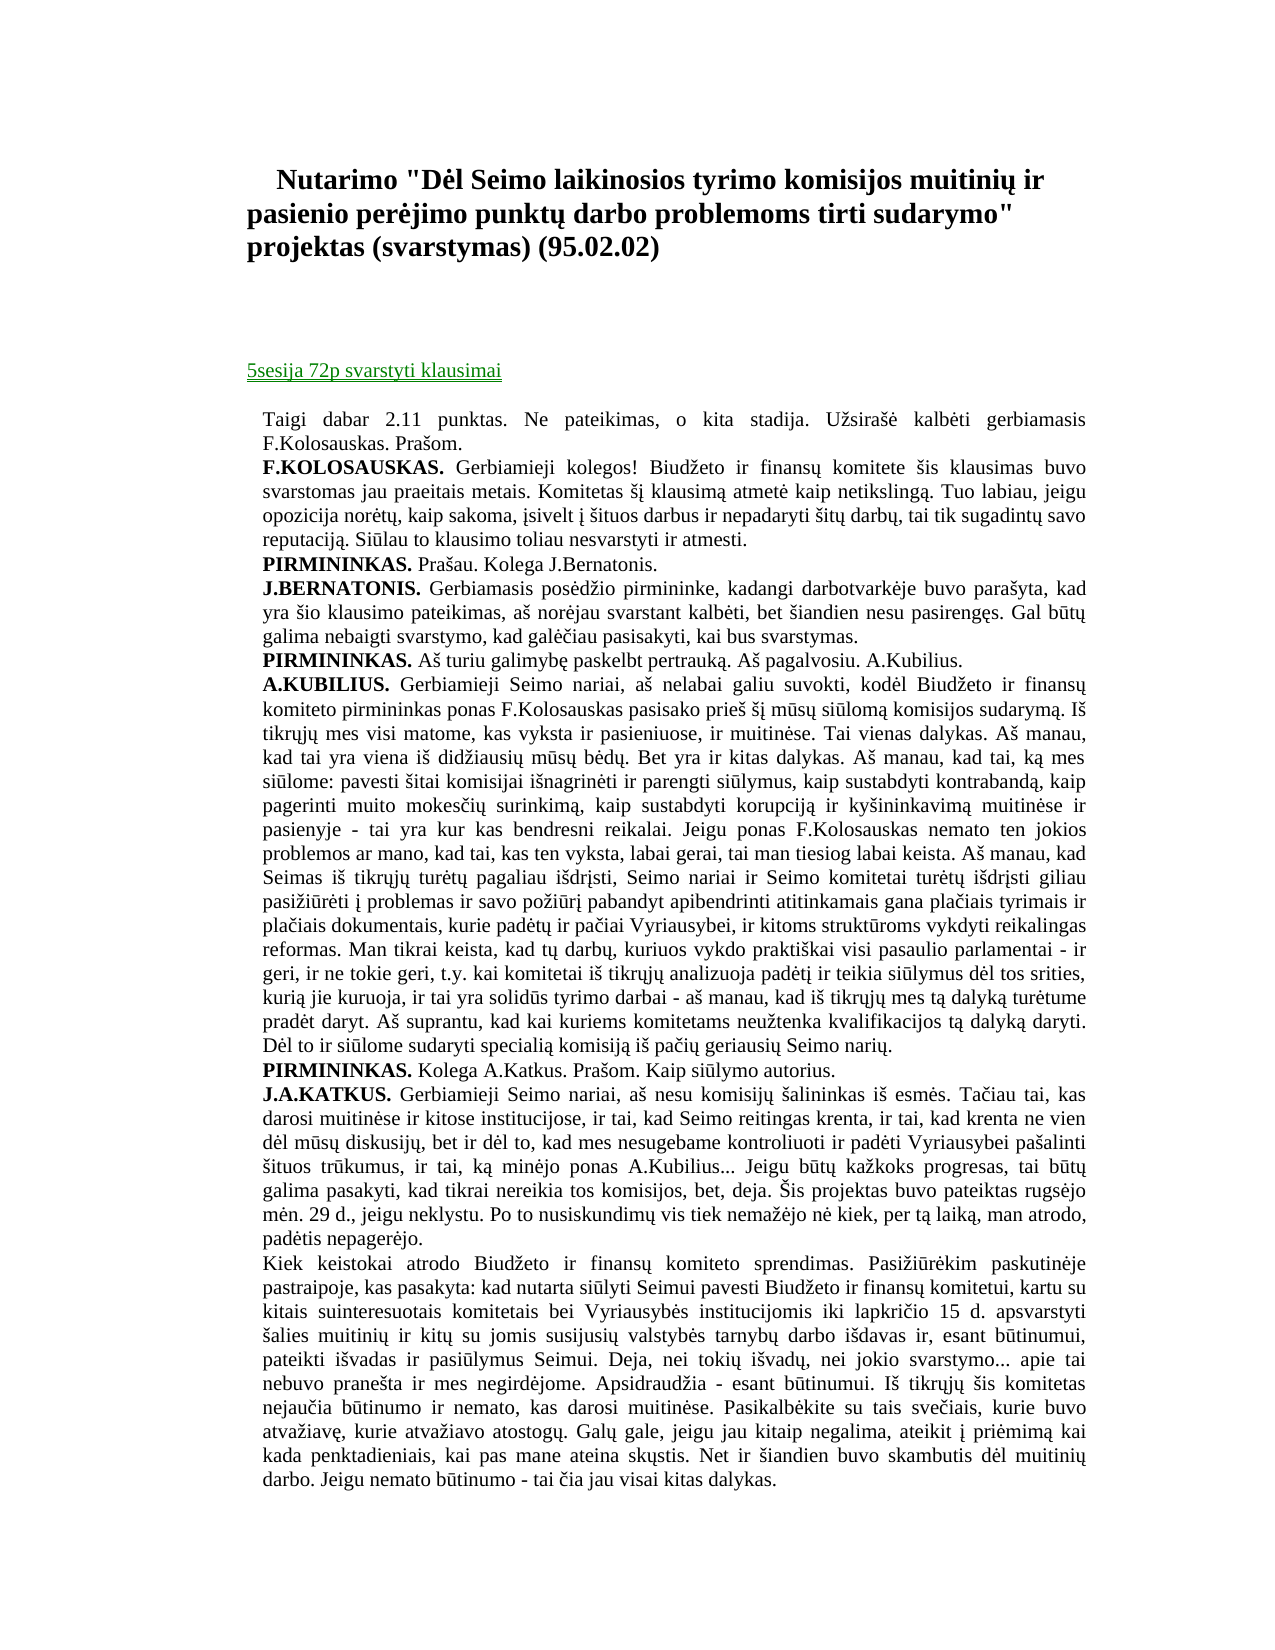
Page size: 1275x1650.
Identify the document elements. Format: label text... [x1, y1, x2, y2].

text PIRMININKAS. Kolega A.Katkus. Prašom. Kaip siūlymo autorius. [262, 1058, 1087, 1082]
text F.KOLOSAUSKAS. Gerbiamieji kolegos! Biudžeto ir finansų komitete šis klausimas buvo svarstomas jau praeitais metais. Komitetas šį klausimą atmetė kaip netikslingą. Tuo labiau, jeigu opozicija norėtų, kaip sakoma, įsivelt į šituos darbus ir nepadaryti šitų darbų, tai tik sugadintų savo reputaciją. Siūlau to klausimo toliau nesvarstyti ir atmesti. [262, 455, 1087, 551]
text PIRMININKAS. Prašau. Kolega J.Bernatonis. [262, 551, 1087, 576]
text Taigi dabar 2.11 punktas. Ne pateikimas, o kita stadija. Užsirašė kalbėti gerbiamasis F.Kolosauskas. Prašom. [262, 407, 1087, 455]
text PIRMININKAS. Aš turiu galimybę paskelbt pertrauką. Aš pagalvosiu. A.Kubilius. [262, 648, 1087, 672]
text 5sesija 72p svarstyti klausimai5sesija72po [247, 358, 1087, 382]
text J.BERNATONIS. Gerbiamasis posėdžio pirmininke, kadangi darbotvarkėje buvo parašyta, kad yra šio klausimo pateikimas, aš norėjau svarstant kalbėti, bet šiandien nesu pasirengęs. Gal būtų galima nebaigti svarstymo, kad galėčiau pasisakyti, kai bus svarstymas. [262, 576, 1087, 648]
text Nutarimo "Dėl Seimo laikinosios tyrimo komisijos muitinių ir pasienio perėjimo punktų darbo problemoms tirti sudarymo" projektas (svarstymas) (95.02.02) [247, 162, 1087, 263]
text Kiek keistokai atrodo Biudžeto ir finansų komiteto sprendimas. Pasižiūrėkim paskutinėje pastraipoje, kas pasakyta: kad nutarta siūlyti Seimui pavesti Biudžeto ir finansų komitetui, kartu su kitais suinteresuotais komitetais bei Vyriausybės institucijomis iki lapkričio 15 d. apsvarstyti šalies muitinių ir kitų su jomis susijusių valstybės tarnybų darbo išdavas ir, esant būtinumui, pateikti išvadas ir pasiūlymus Seimui. Deja, nei tokių išvadų, nei jokio svarstymo... apie tai nebuvo pranešta ir mes negirdėjome. Apsidraudžia - esant būtinumui. Iš tikrųjų šis komitetas nejaučia būtinumo ir nemato, kas darosi muitinėse. Pasikalbėkite su tais svečiais, kurie buvo atvažiavę, kurie atvažiavo atostogų. Galų gale, jeigu jau kitaip negalima, ateikit į priėmimą kai kada penktadieniais, kai pas mane ateina skųstis. Net ir šiandien buvo skambutis dėl muitinių darbo. Jeigu nemato būtinumo - tai čia jau visai kitas dalykas. [262, 1251, 1087, 1491]
text J.A.KATKUS. Gerbiamieji Seimo nariai, aš nesu komisijų šalininkas iš esmės. Tačiau tai, kas darosi muitinėse ir kitose institucijose, ir tai, kad Seimo reitingas krenta, ir tai, kad krenta ne vien dėl mūsų diskusijų, bet ir dėl to, kad mes nesugebame kontroliuoti ir padėti Vyriausybei pašalinti šituos trūkumus, ir tai, ką minėjo ponas A.Kubilius... Jeigu būtų kažkoks progresas, tai būtų galima pasakyti, kad tikrai nereikia tos komisijos, bet, deja. Šis projektas buvo pateiktas rugsėjo mėn. 29 d., jeigu neklystu. Po to nusiskundimų vis tiek nemažėjo nė kiek, per tą laiką, man atrodo, padėtis nepagerėjo. [262, 1082, 1087, 1250]
text A.KUBILIUS. Gerbiamieji Seimo nariai, aš nelabai galiu suvokti, kodėl Biudžeto ir finansų komiteto pirmininkas ponas F.Kolosauskas pasisako prieš šį mūsų siūlomą komisijos sudarymą. Iš tikrųjų mes visi matome, kas vyksta ir pasieniuose, ir muitinėse. Tai vienas dalykas. Aš manau, kad tai yra viena iš didžiausių mūsų bėdų. Bet yra ir kitas dalykas. Aš manau, kad tai, ką mes siūlome: pavesti šitai komisijai išnagrinėti ir parengti siūlymus, kaip sustabdyti kontrabandą, kaip pagerinti muito mokesčių surinkimą, kaip sustabdyti korupciją ir kyšininkavimą muitinėse ir pasienyje - tai yra kur kas bendresni reikalai. Jeigu ponas F.Kolosauskas nemato ten jokios problemos ar mano, kad tai, kas ten vyksta, labai gerai, tai man tiesiog labai keista. Aš manau, kad Seimas iš tikrųjų turėtų pagaliau išdrįsti, Seimo nariai ir Seimo komitetai turėtų išdrįsti giliau pasižiūrėti į problemas ir savo požiūrį pabandyt apibendrinti atitinkamais gana plačiais tyrimais ir plačiais dokumentais, kurie padėtų ir pačiai Vyriausybei, ir kitoms struktūroms vykdyti reikalingas reformas. Man tikrai keista, kad tų darbų, kuriuos vykdo praktiškai visi pasaulio parlamentai - ir geri, ir ne tokie geri, t.y. kai komitetai iš tikrųjų analizuoja padėtį ir teikia siūlymus dėl tos srities, kurią jie kuruoja, ir tai yra solidūs tyrimo darbai - aš manau, kad iš tikrųjų mes tą dalyką turėtume pradėt daryt. Aš suprantu, kad kai kuriems komitetams neužtenka kvalifikacijos tą dalyką daryti. Dėl to ir siūlome sudaryti specialią komisiją iš pačių geriausių Seimo narių. [262, 672, 1087, 1057]
